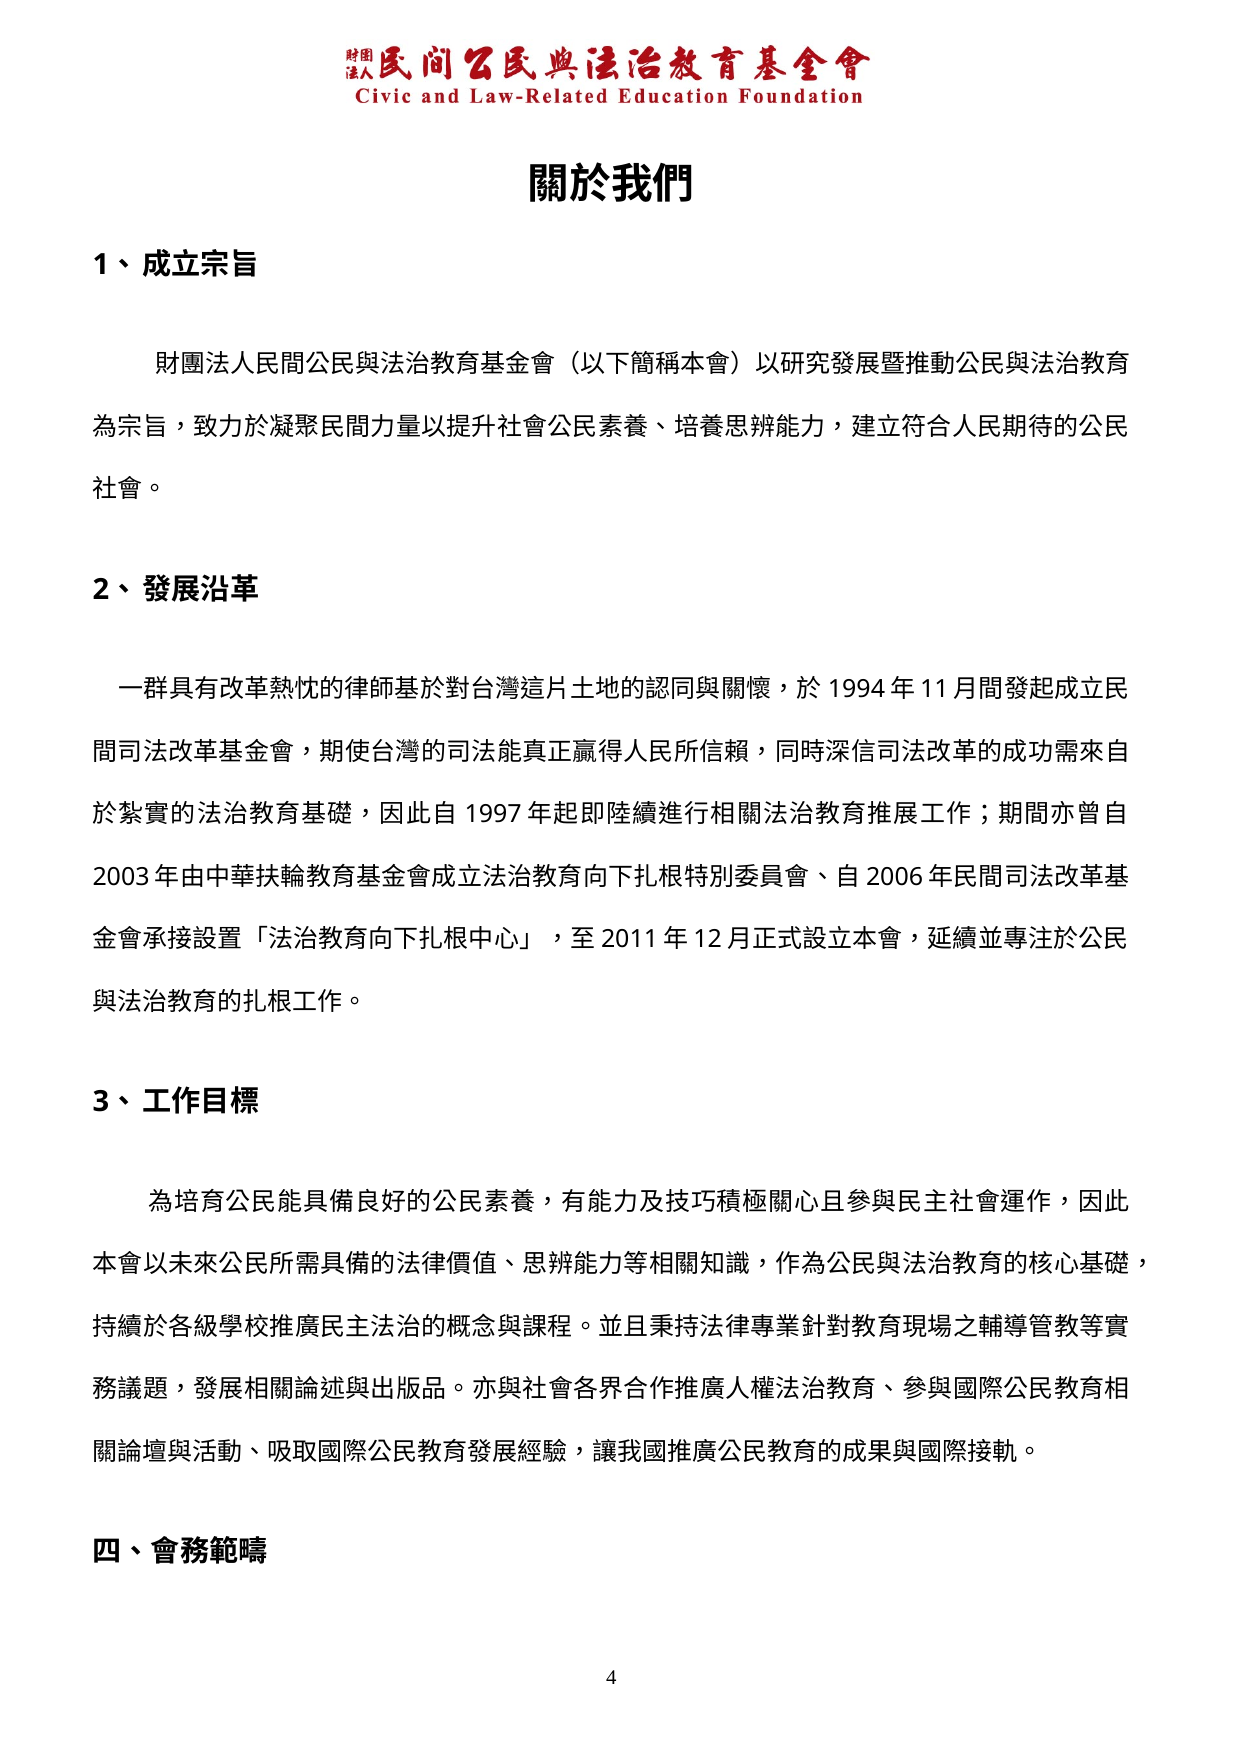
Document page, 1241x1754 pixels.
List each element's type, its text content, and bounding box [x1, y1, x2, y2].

text 為培育公民能具備良好的公民素養，有能力及技巧積極關心且參與民主社會運作，因此本會以未來公民所需具備的法律價值、思辨能力等相關知識，作為公民與法治教育的核心基礎，持續於各級學校推廣民主法治的概念與課程。並且秉持法律專業針對教育現場之輔導管教等實務議題，發展相關論述與出版品。亦與社會各界合作推廣人權法治教育、參與國際公民教育相關論壇與活動、吸取國際公民教育發展經驗，讓我國推廣公民教育的成果與國際接軌。 [92, 1157, 1130, 1470]
list 工作目標 [92, 1057, 1130, 1120]
text 關於我們 [92, 139, 1130, 201]
text 財團法人民間公民與法治教育基金會（以下簡稱本會）以研究發展暨推動公民與法治教育為宗旨，致力於凝聚民間力量以提升社會公民素養、培養思辨能力，建立符合人民期待的公民社會。 [92, 320, 1130, 507]
text 一群具有改革熱忱的律師基於對台灣這片土地的認同與關懷，於1994年11月間發起成立民間司法改革基金會，期使台灣的司法能真正贏得人民所信賴，同時深信司法改革的成功需來自於紮實的法治教育基礎，因此自1997年起即陸續進行相關法治教育推展工作；期間亦曾自2003年由中華扶輪教育基金會成立法治教育向下扎根特別委員會、自2006年民間司法改革基金會承接設置「法治教育向下扎根中心」，至2011年12月正式設立本會，延續並專注於公民與法治教育的扎根工作。 [92, 645, 1130, 1020]
text 四、會務範疇 [92, 1507, 1130, 1570]
list 成立宗旨 [92, 220, 1130, 282]
list 發展沿革 [92, 545, 1130, 607]
